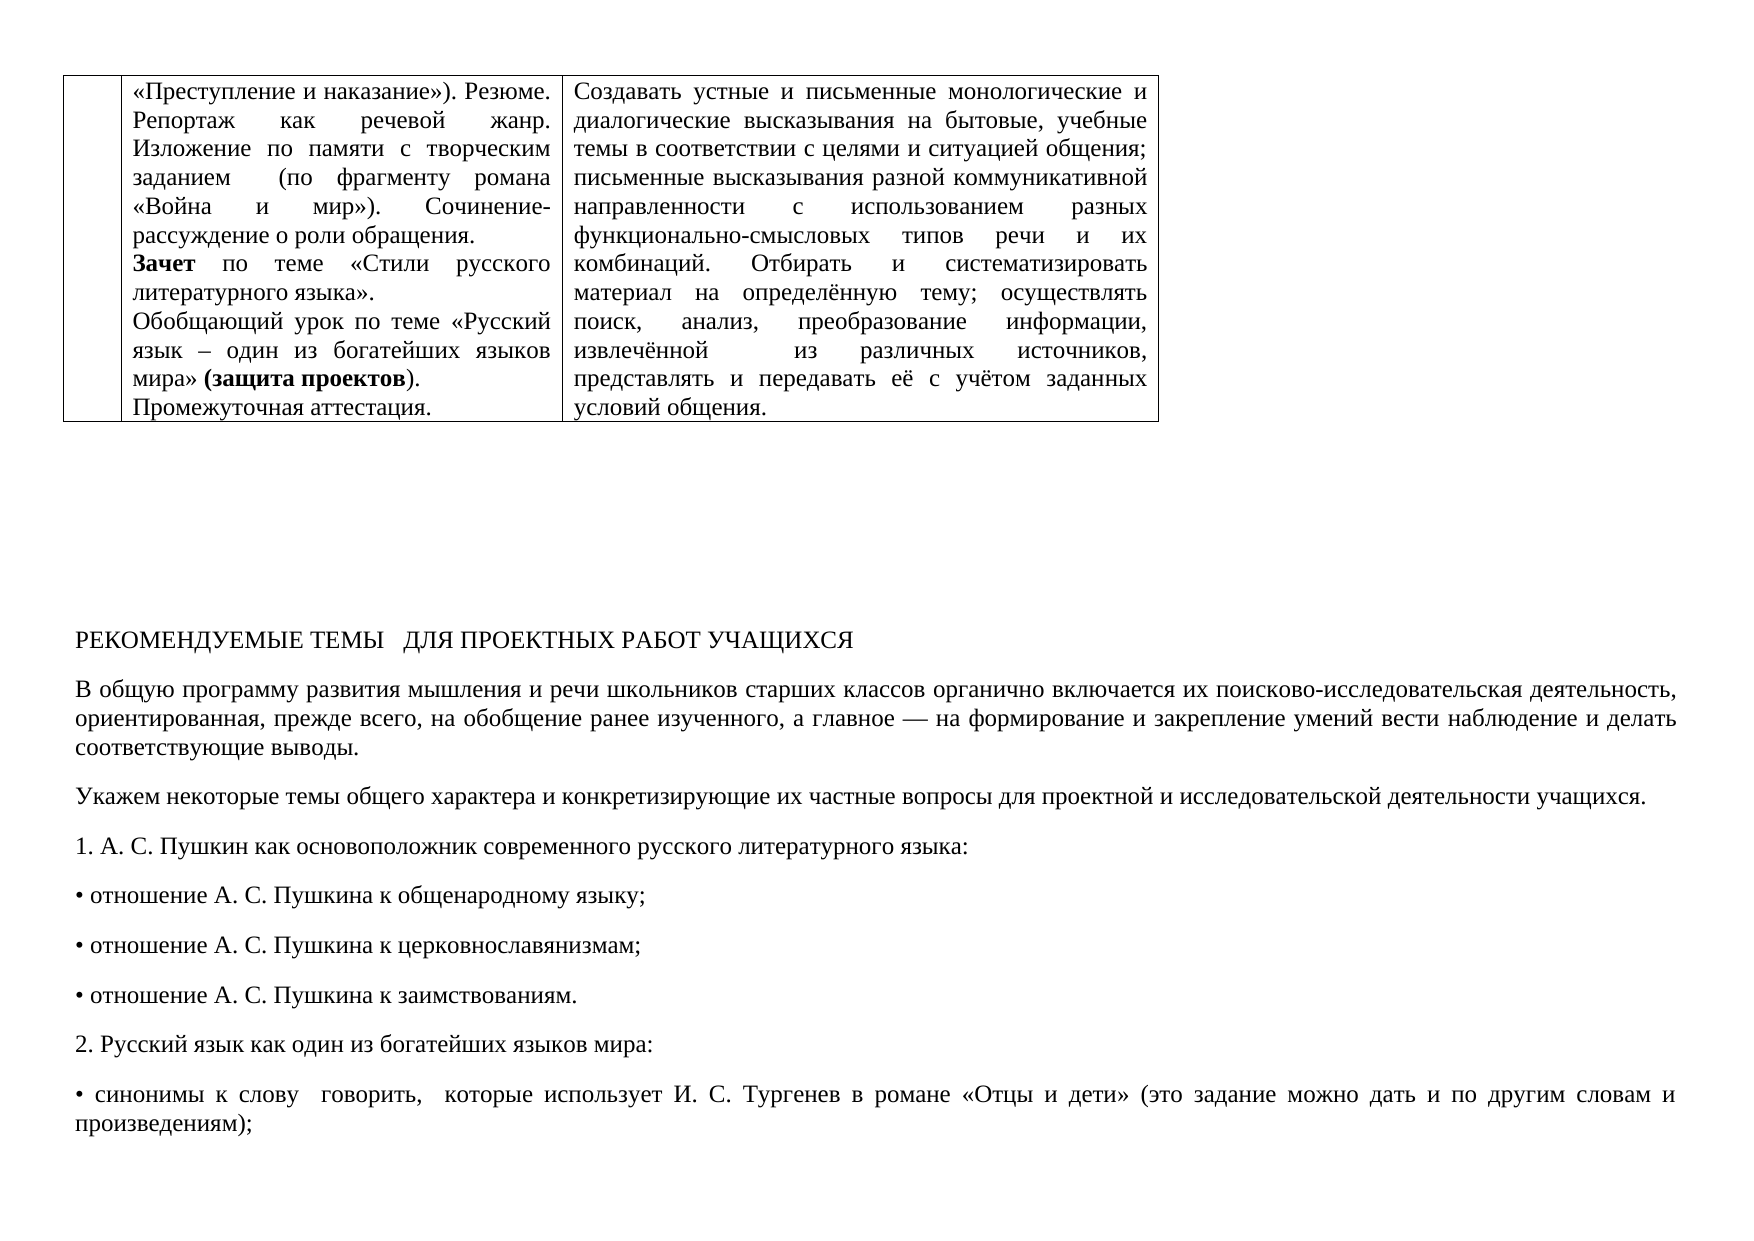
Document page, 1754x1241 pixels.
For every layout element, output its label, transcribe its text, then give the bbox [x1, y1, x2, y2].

text 2. Русский язык как один из богатейших языков мира: [75, 1029, 1679, 1058]
text РЕКОМЕНДУЕМЫЕ ТЕМЫ ДЛЯ ПРОЕКТНЫХ РАБОТ УЧАЩИХСЯ [75, 625, 1679, 653]
text • отношение А. С. Пушкина к заимствованиям. [75, 980, 1679, 1008]
text Укажем некоторые темы общего характера и конкретизирующие их частные вопросы для проектной и исследовательской деятельности учащихся. [75, 781, 1679, 810]
table_cell Создавать устные и письменные монологические и диалогические высказывания на бытовые, учебные темы в соответствии с целями и ситуацией общения; письменные высказывания разной коммуникативной направленности с использованием разных функционально-смысловых типов речи и их комбинаций. Отбирать и систематизировать материал на определённую тему; осуществлять поиск, анализ, преобразование информации, извлечённой из различных источников, представлять и передавать её с учётом заданных условий общения. [563, 76, 1158, 421]
text В общую программу развития мышления и речи школьников старших классов органично включается их поисково-исследовательская деятельность, ориентированная, прежде всего, на обобщение ранее изученного, а главное — на формирование и закрепление умений вести наблюдение и делать соответствующие выводы. [75, 674, 1679, 761]
table_cell [64, 76, 121, 421]
text • отношение А. С. Пушкина к церковнославянизмам; [75, 930, 1679, 959]
text • синонимы к слову говорить, которые использует И. С. Тургенев в романе «Отцы и дети» (это задание можно дать и по другим словам и произведениям); [75, 1079, 1679, 1136]
text • отношение А. С. Пушкина к общенародному языку; [75, 881, 1679, 909]
text 1. А. С. Пушкин как основоположник современного русского литературного языка: [75, 831, 1679, 860]
table_cell «Преступление и наказание»). Резюме. Репортаж как речевой жанр. Изложение по памяти с творческим заданием (по фрагменту романа «Война и мир»). Сочинение-рассуждение о роли обращения. Зачет по теме «Стили русского литературного языка». Обобщающий урок по теме «Русский язык – один из богатейших языков мира» (защита проектов). Промежуточная аттестация. [122, 76, 562, 421]
